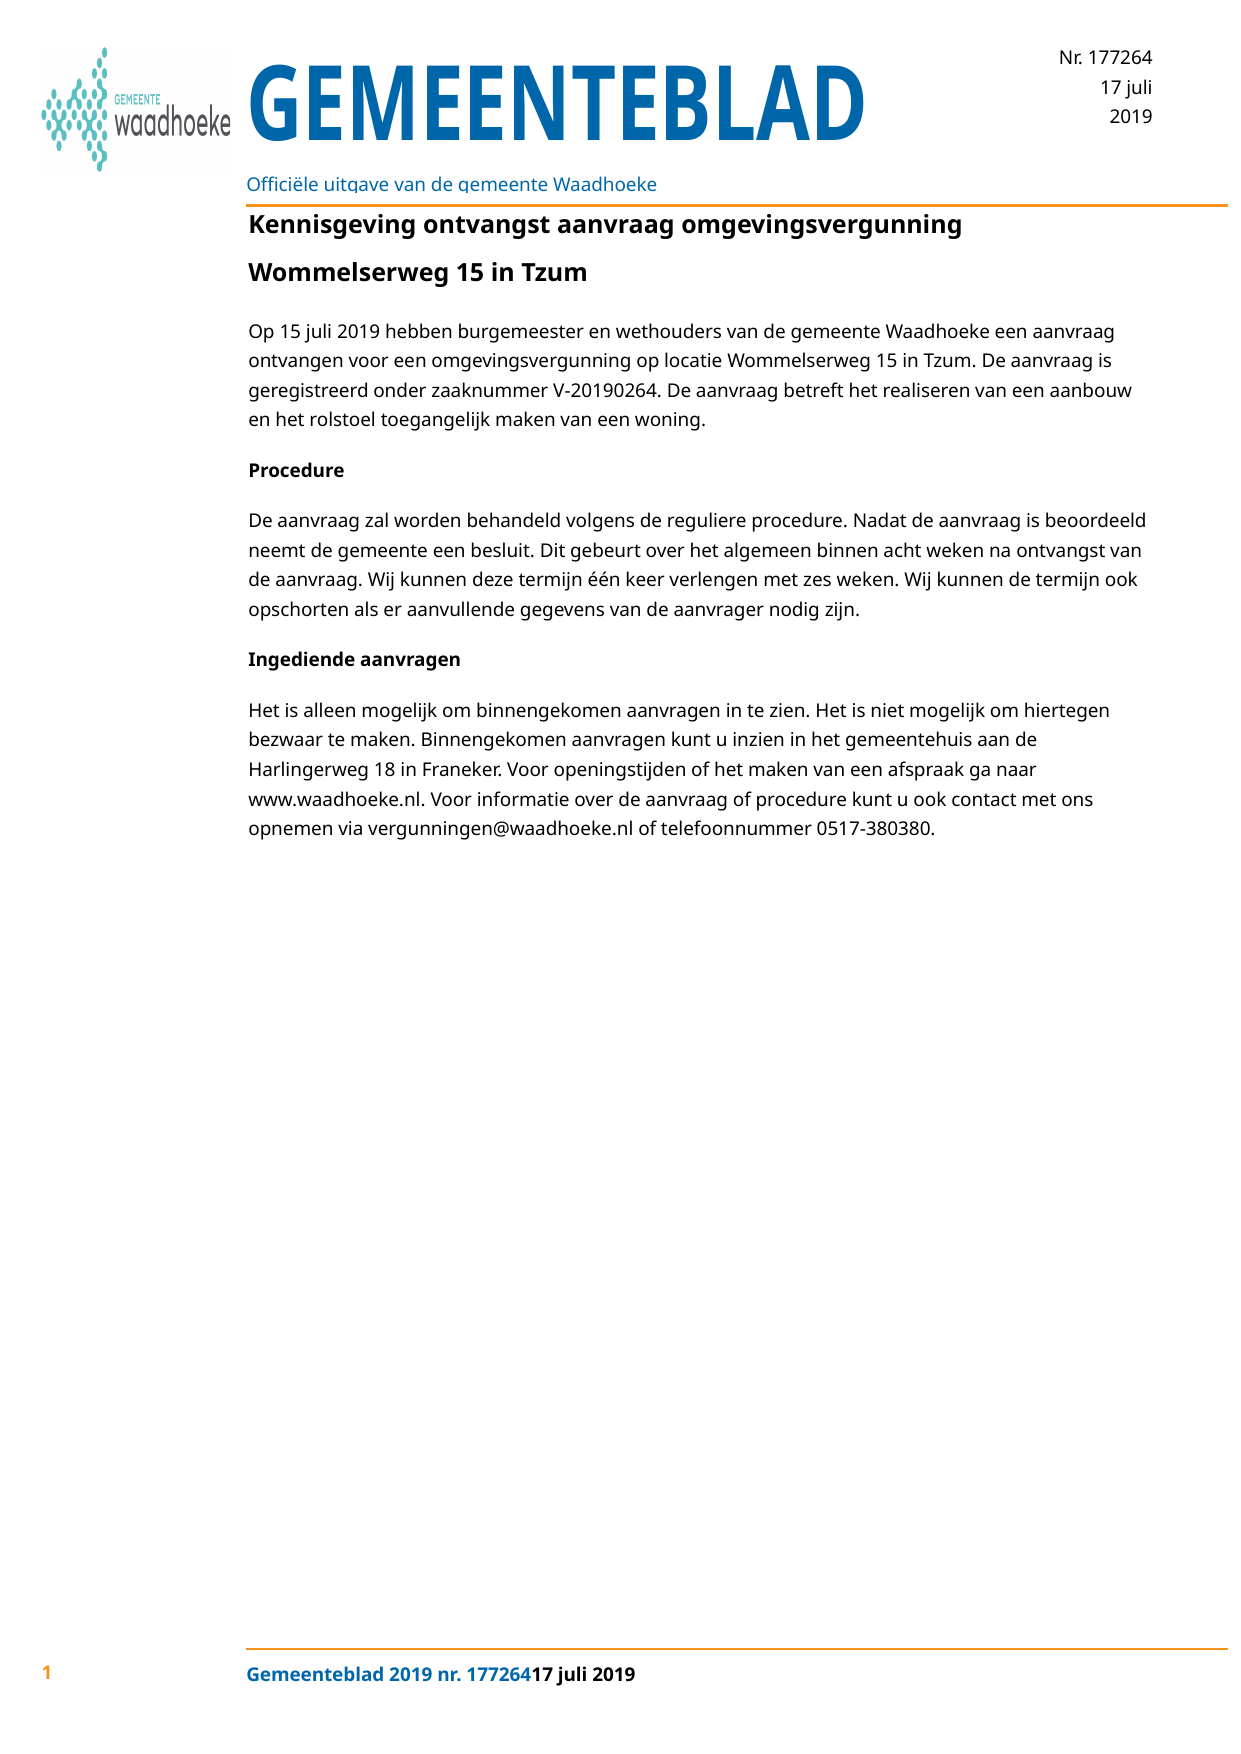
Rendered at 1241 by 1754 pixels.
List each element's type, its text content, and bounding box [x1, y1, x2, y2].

text Kennisgeving ontvangst aanvraag omgevingsvergunning Wommelserweg 15 in Tzum [248, 207, 1152, 288]
text Op 15 juli 2019 hebben burgemeester en wethouders van de gemeente Waadhoeke een aanvraag ontvangen voor een omgevingsvergunning op locatie Wommelserweg 15 in Tzum. De aanvraag is geregistreerd onder zaaknummer V-20190264. De aanvraag betreft het realiseren van een aanbouw en het rolstoel toegangelijk maken van een woning. [248, 318, 1152, 432]
text Ingediende aanvragen [248, 647, 1152, 672]
text De aanvraag zal worden behandeld volgens de reguliere procedure. Nadat de aanvraag is beoordeeld neemt de gemeente een besluit. Dit gebeurt over het algemeen binnen acht weken na ontvangst van de aanvraag. Wij kunnen deze termijn één keer verlengen met zes weken. Wij kunnen de termijn ook opschorten als er aanvullende gegevens van de aanvrager nodig zijn. [248, 507, 1152, 622]
text Procedure [248, 457, 1152, 483]
text Het is alleen mogelijk om binnengekomen aanvragen in te zien. Het is niet mogelijk om hiertegen bezwaar te maken. Binnengekomen aanvragen kunt u inzien in het gemeentehuis aan de Harlingerweg 18 in Franeker. Voor openingstijden of het maken van een afspraak ga naar www.waadhoeke.nl. Voor informatie over de aanvraag of procedure kunt u ook contact met ons opnemen via vergunningen@waadhoeke.nl of telefoonnummer 0517-380380. [248, 697, 1152, 841]
picture [41, 47, 231, 172]
